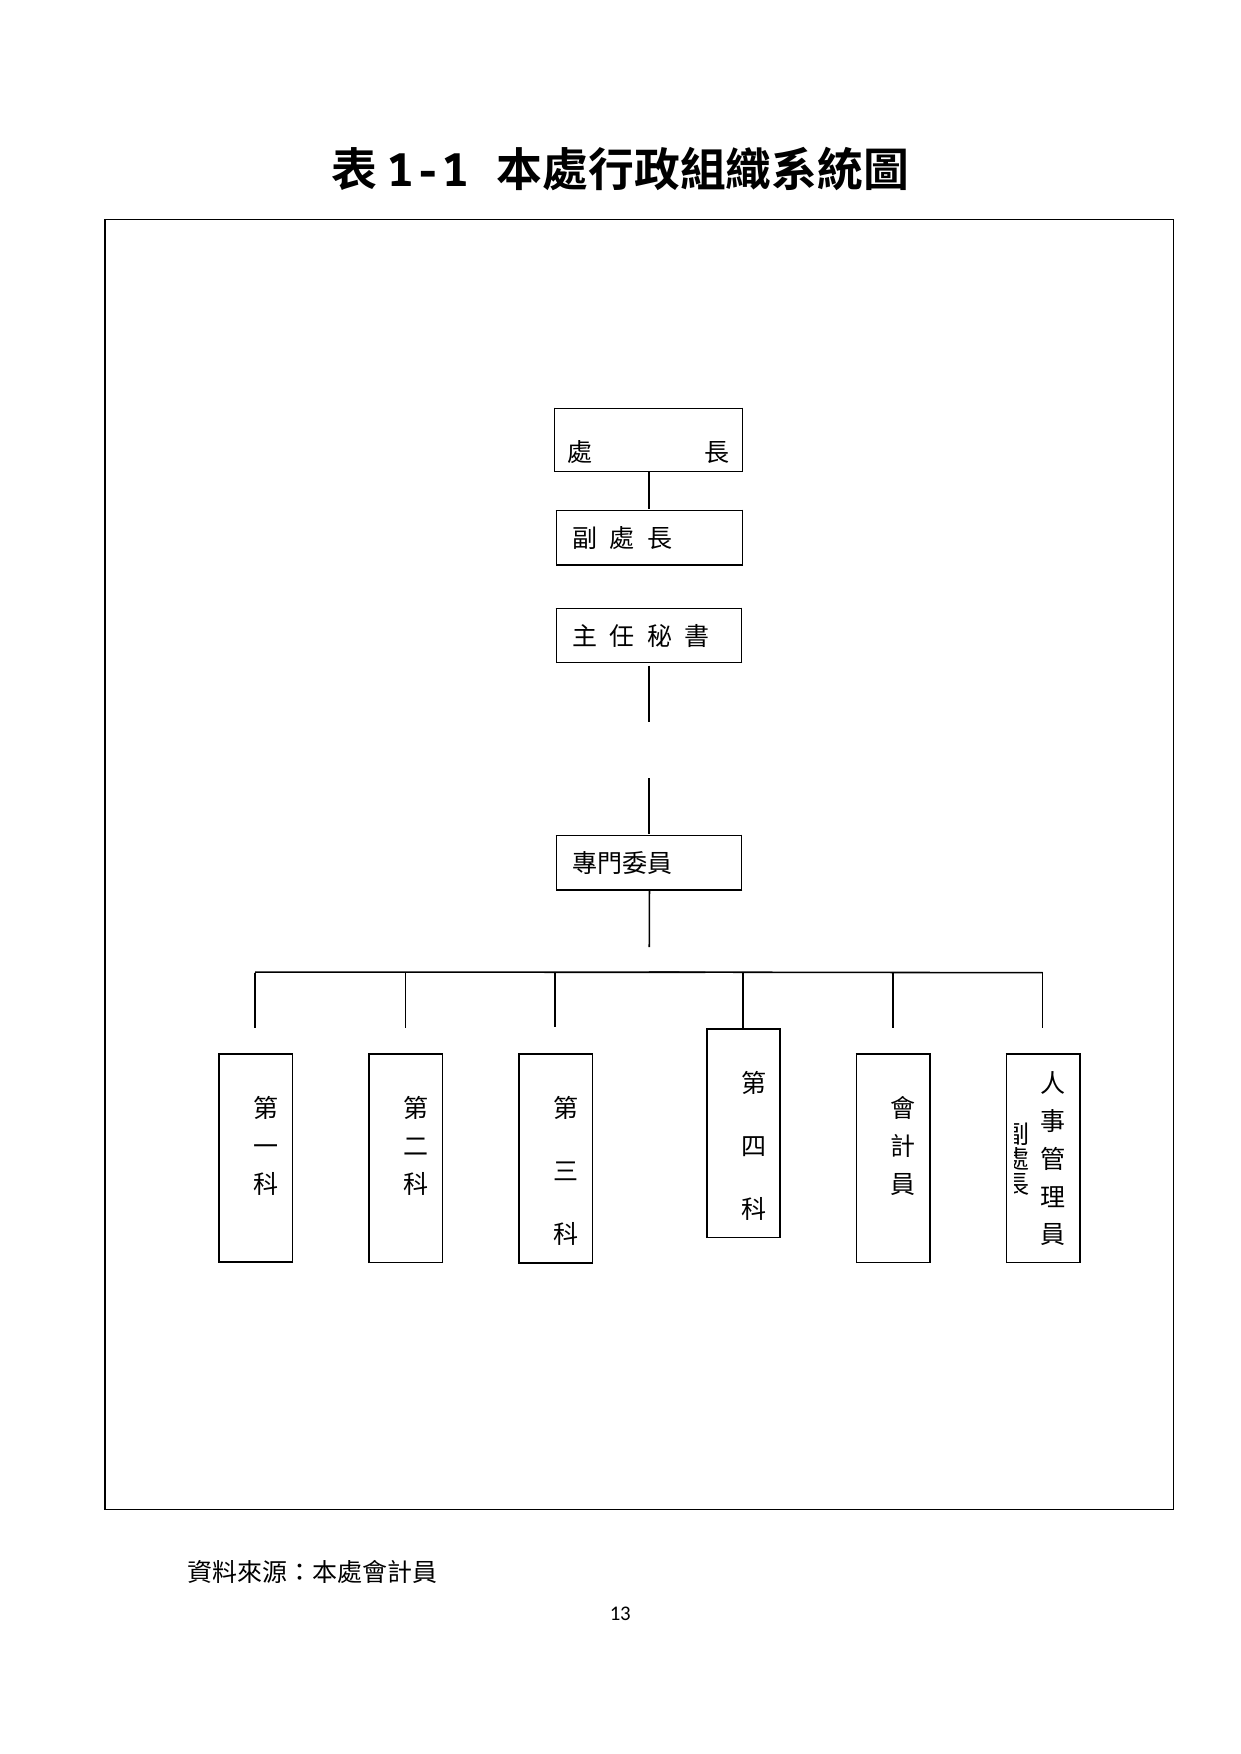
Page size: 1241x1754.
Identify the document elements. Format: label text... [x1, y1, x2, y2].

table_header [106, 220, 1173, 1509]
text 表1-1 本處行政組織系統圖 [187, 94, 1053, 219]
table_header 處 長 [555, 409, 742, 471]
text 資料來源：本處會計員 [187, 1529, 1053, 1592]
